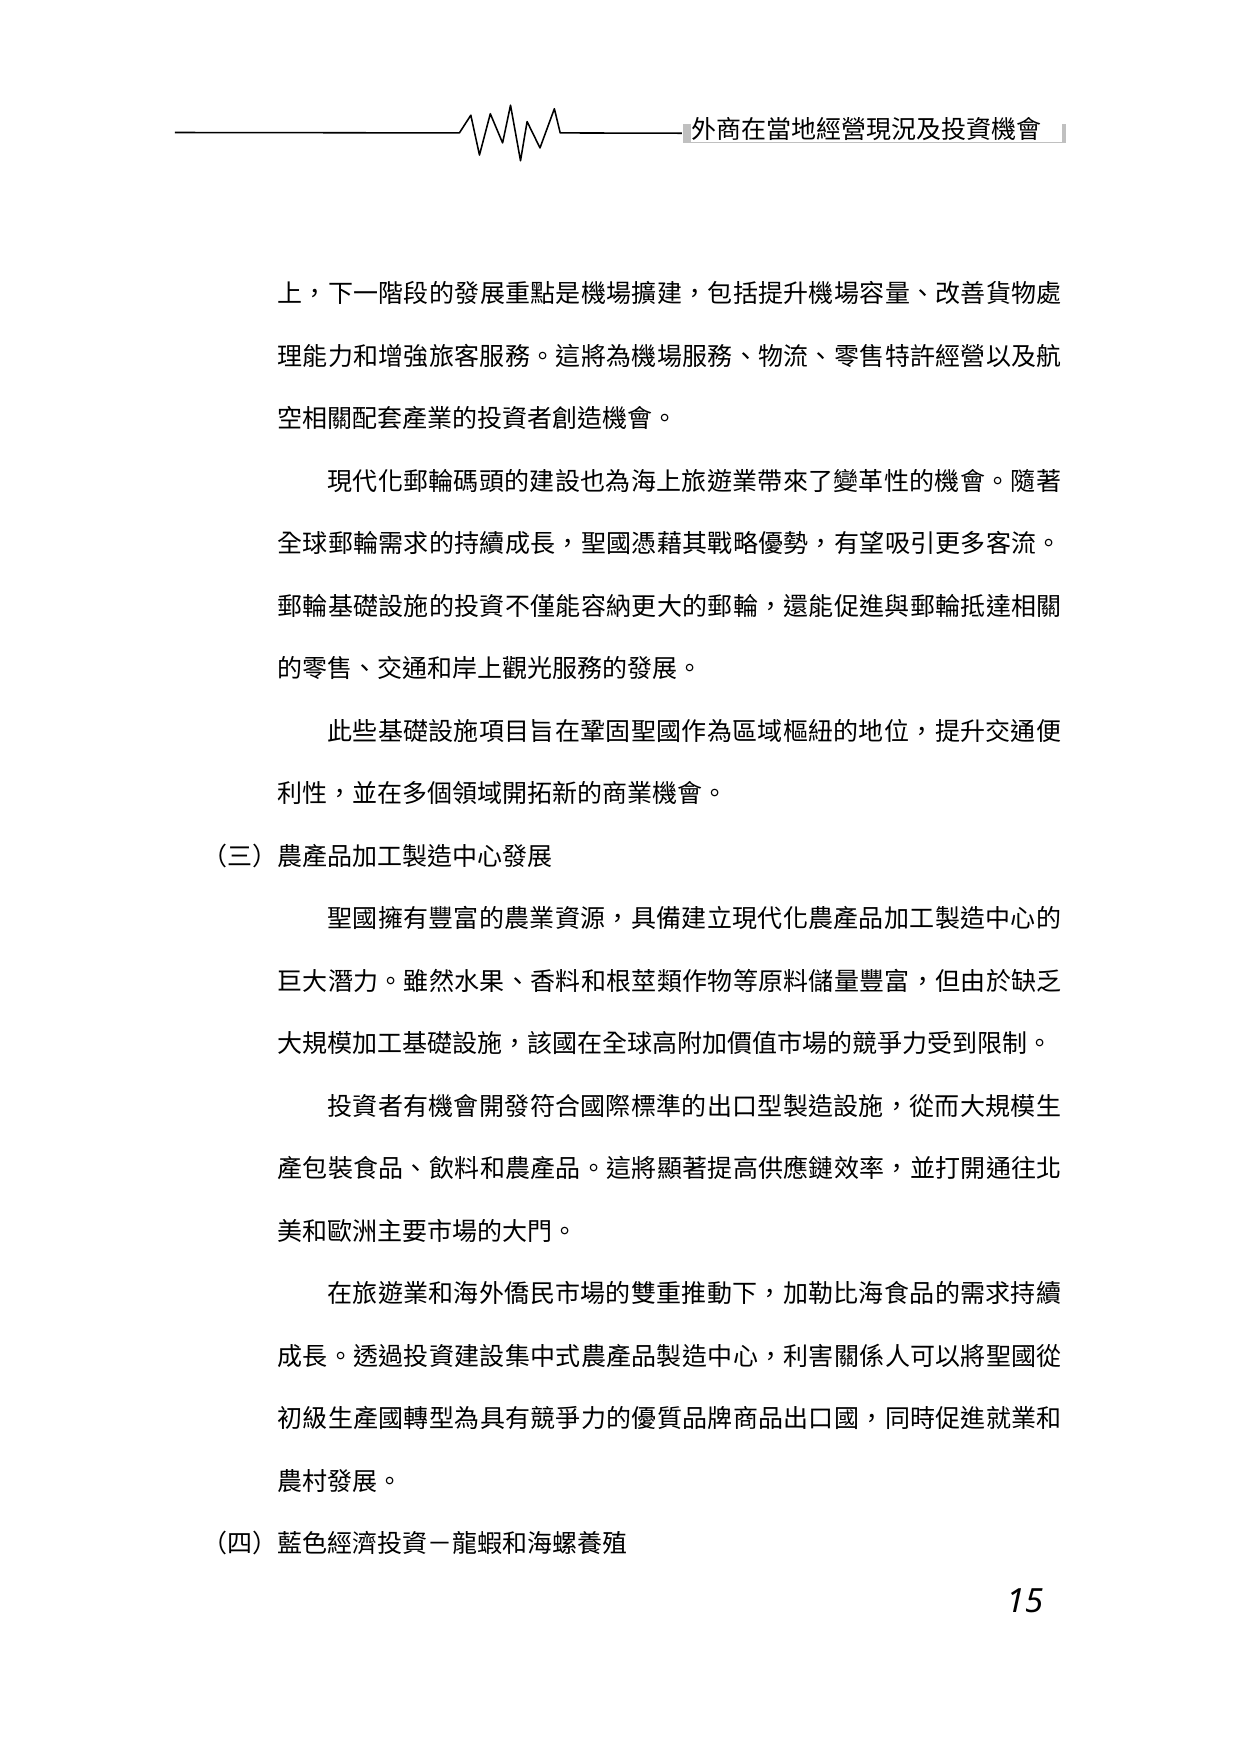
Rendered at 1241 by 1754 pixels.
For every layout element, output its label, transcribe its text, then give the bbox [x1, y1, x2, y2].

text 聖國擁有豐富的農業資源，具備建立現代化農產品加工製造中心的巨大潛力。雖然水果、香料和根莖類作物等原料儲量豐富，但由於缺乏大規模加工基礎設施，該國在全球高附加價值市場的競爭力受到限制。 [277, 875, 1063, 1063]
text （三）農產品加工製造中心發展 [202, 813, 1063, 875]
text 現代化郵輪碼頭的建設也為海上旅遊業帶來了變革性的機會。隨著全球郵輪需求的持續成長，聖國憑藉其戰略優勢，有望吸引更多客流。郵輪基礎設施的投資不僅能容納更大的郵輪，還能促進與郵輪抵達相關的零售、交通和岸上觀光服務的發展。 [277, 438, 1063, 688]
text （四）藍色經濟投資－龍蝦和海螺養殖 [202, 1500, 1063, 1563]
text 上，下一階段的發展重點是機場擴建，包括提升機場容量、改善貨物處理能力和增強旅客服務。這將為機場服務、物流、零售特許經營以及航空相關配套產業的投資者創造機會。 [277, 250, 1063, 438]
text 投資者有機會開發符合國際標準的出口型製造設施，從而大規模生產包裝食品、飲料和農產品。這將顯著提高供應鏈效率，並打開通往北美和歐洲主要市場的大門。 [277, 1063, 1063, 1250]
text 此些基礎設施項目旨在鞏固聖國作為區域樞紐的地位，提升交通便利性，並在多個領域開拓新的商業機會。 [277, 688, 1063, 813]
text 在旅遊業和海外僑民市場的雙重推動下，加勒比海食品的需求持續成長。透過投資建設集中式農產品製造中心，利害關係人可以將聖國從初級生產國轉型為具有競爭力的優質品牌商品出口國，同時促進就業和農村發展。 [277, 1250, 1063, 1500]
